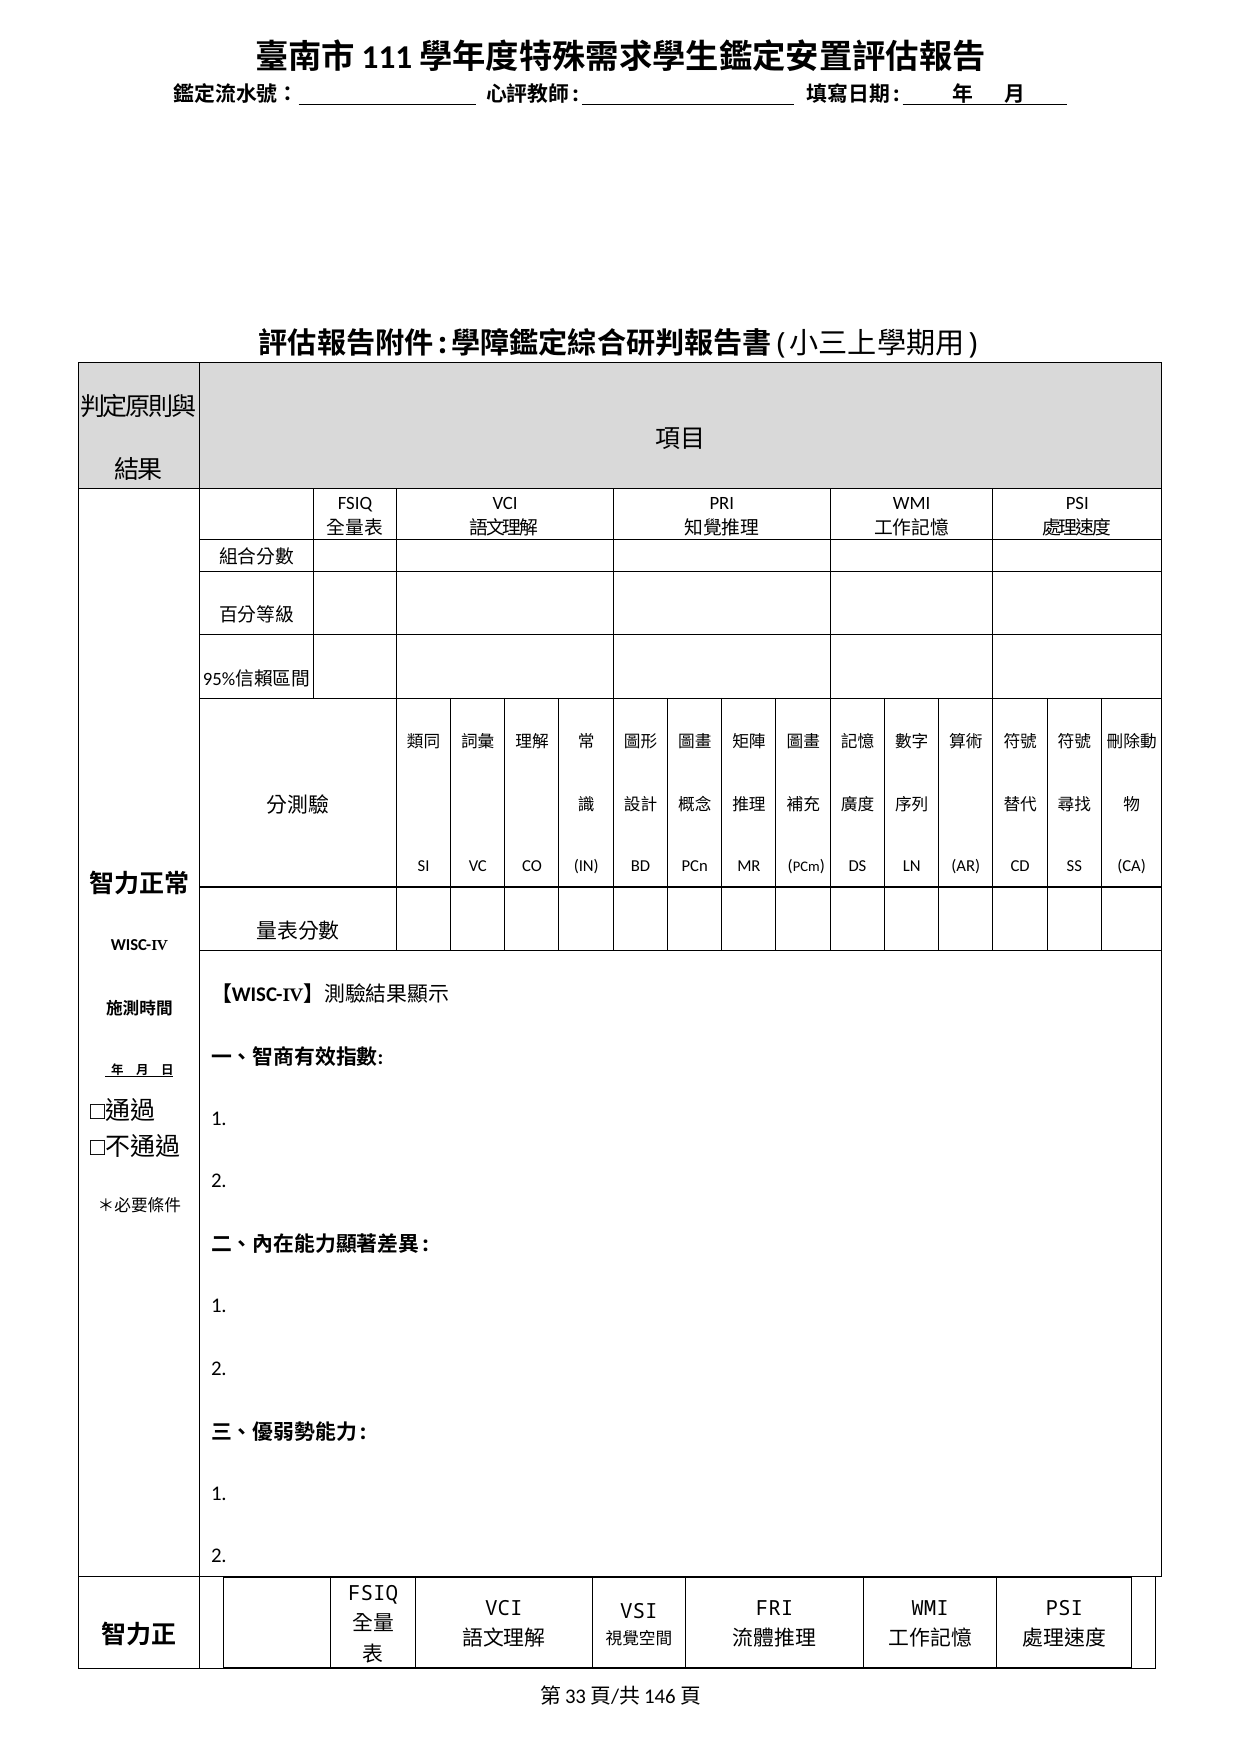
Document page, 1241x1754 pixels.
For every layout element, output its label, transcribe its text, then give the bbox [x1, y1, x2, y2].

table_header FSIQ 全量表 [331, 1578, 415, 1667]
table_cell [831, 888, 884, 950]
table_cell 理解 CO [505, 699, 558, 886]
table_cell [397, 572, 613, 634]
table_cell [831, 635, 992, 698]
table_cell [200, 489, 313, 539]
table_cell [831, 540, 992, 571]
table_header FRI 流體推理 [686, 1578, 863, 1667]
table_cell [397, 635, 613, 698]
table_header VCI 語文理解 [416, 1578, 592, 1667]
table_cell [776, 888, 830, 950]
table_cell 智力正 [79, 1577, 199, 1668]
table_cell 組合分數 [200, 540, 313, 571]
table_cell 圖畫補充 (PCm) [776, 699, 830, 886]
table_cell 【WISC-Ⅳ】測驗結果顯示 一、智商有效指數: 1. 2. 二、內在能力顯著差異: 1. 2. 三、優弱勢能力: 1. 2. [200, 951, 1161, 1576]
table_header VSI 視覺空間 [593, 1578, 685, 1667]
table_cell [614, 540, 830, 571]
table_cell [505, 888, 558, 950]
table_cell VCI 語文理解 [397, 489, 613, 539]
table_cell [397, 888, 450, 950]
table_cell 量表分數 [200, 888, 396, 950]
table_cell [314, 572, 396, 634]
table_cell 數字序列 LN [885, 699, 938, 886]
table_cell [314, 540, 396, 571]
table_cell 常 識 (IN) [559, 699, 613, 886]
table_cell [993, 540, 1161, 571]
table_cell 圖形設計 BD [614, 699, 667, 886]
table_cell 圖畫概念 PCn [668, 699, 721, 886]
table_cell [993, 635, 1161, 698]
table_cell [1102, 888, 1161, 950]
table_cell [614, 635, 830, 698]
table_header PSI 處理速度 [997, 1578, 1131, 1667]
table_cell WMI 工作記憶 [831, 489, 992, 539]
table_cell [314, 635, 396, 698]
table_cell 記憶廣度 DS [831, 699, 884, 886]
table_cell [1048, 888, 1101, 950]
table_cell [614, 888, 667, 950]
table_cell 分測驗 [200, 699, 396, 886]
table_header [224, 1578, 330, 1667]
table_cell 95%信賴區間 [200, 635, 313, 698]
table_cell PSI 處理速度 [993, 489, 1161, 539]
table_cell [722, 888, 775, 950]
table_header 項目 [200, 363, 1161, 488]
table_cell [668, 888, 721, 950]
table_cell 符號替代CD [993, 699, 1047, 886]
table_cell [885, 888, 938, 950]
table_cell 算術 (AR) [939, 699, 992, 886]
table_cell PRI 知覺推理 [614, 489, 830, 539]
table_cell 符號尋找 SS [1048, 699, 1101, 886]
table_cell [614, 572, 830, 634]
table_cell [200, 1577, 223, 1668]
table_cell [397, 540, 613, 571]
table_cell [993, 572, 1161, 634]
table_cell [831, 572, 992, 634]
table_cell [559, 888, 613, 950]
table_cell FSIQ 全量表 [314, 489, 396, 539]
table_cell [1156, 1577, 1162, 1668]
table_cell 類同 SI [397, 699, 450, 886]
table_cell 刪除動物 (CA) [1102, 699, 1161, 886]
table_cell 智力正常 WISC-Ⅳ 施測時間 年 月 日 □通過 □不通過 ＊必要條件 [79, 489, 199, 1576]
table_cell [939, 888, 992, 950]
text 評估報告附件:學障鑑定綜合研判報告書(小三上學期用) [75, 300, 1165, 362]
table_cell 百分等級 [200, 572, 313, 634]
table_cell 詞彙 VC [451, 699, 504, 886]
table_header 判定原則與 結果 [79, 363, 199, 488]
table_cell [451, 888, 504, 950]
table_header WMI 工作記憶 [864, 1578, 996, 1667]
table_cell 矩陣推理 MR [722, 699, 775, 886]
table_cell [1132, 1577, 1155, 1668]
table_cell [993, 888, 1047, 950]
